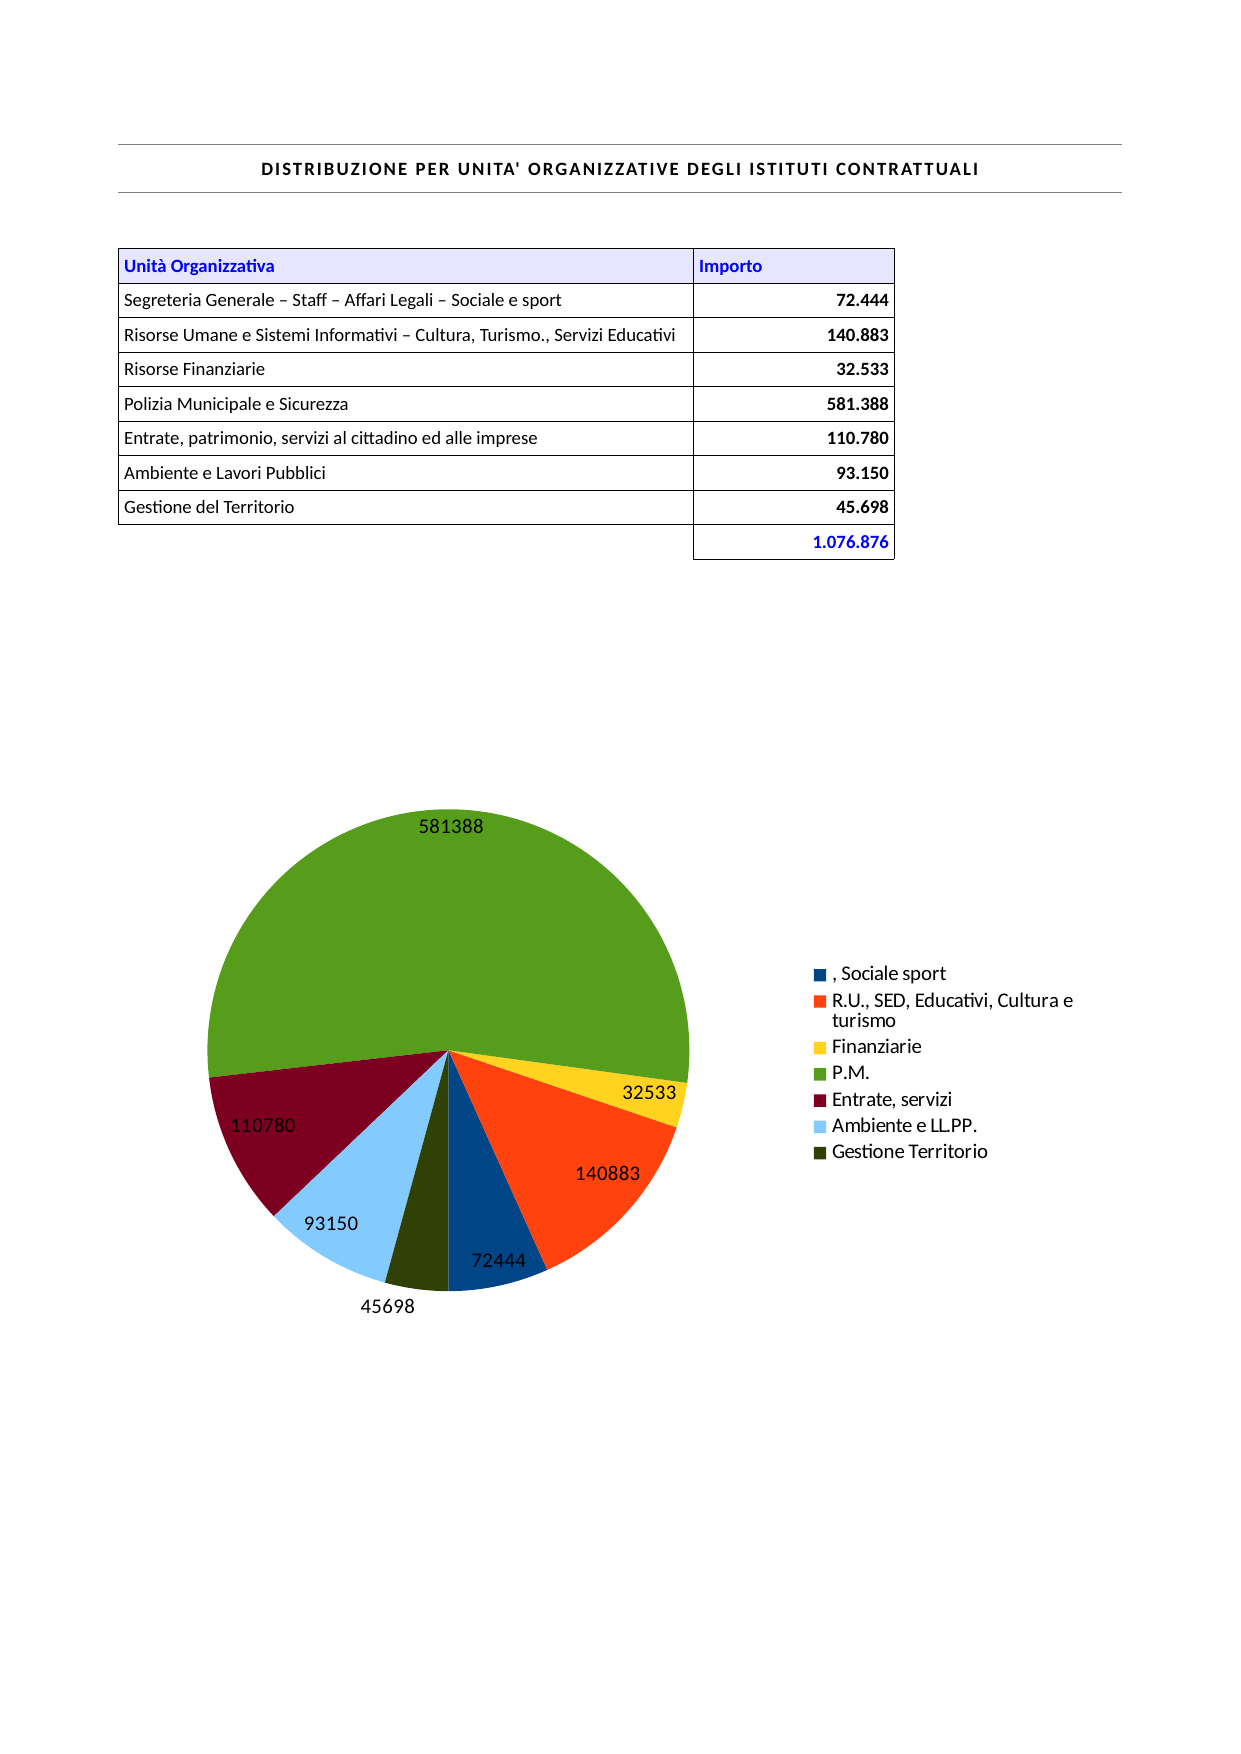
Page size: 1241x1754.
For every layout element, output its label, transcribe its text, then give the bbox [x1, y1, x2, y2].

table_cell 581.388 [694, 387, 894, 421]
table_cell 72.444 [694, 284, 894, 317]
table_header Unità Organizzativa [119, 249, 693, 283]
table_header Importo [694, 249, 894, 283]
table_cell Risorse Finanziarie [119, 353, 693, 386]
table_cell 45.698 [694, 491, 894, 524]
table_cell Entrate, patrimonio, servizi al cittadino ed alle imprese [119, 422, 693, 455]
table_cell Risorse Umane e Sistemi Informativi – Cultura, Turismo., Servizi Educativi [119, 318, 693, 352]
table_cell 140.883 [694, 318, 894, 352]
table_cell Gestione del Territorio [119, 491, 693, 524]
table_cell Segreteria Generale – Staff – Affari Legali – Sociale e sport [119, 284, 693, 317]
table_cell 93.150 [694, 456, 894, 490]
table_cell [118, 525, 693, 559]
table_cell 32.533 [694, 353, 894, 386]
table_cell 1.076.876 [694, 525, 894, 559]
table_cell 110.780 [694, 422, 894, 455]
table_cell Polizia Municipale e Sicurezza [119, 387, 693, 421]
table_cell Ambiente e Lavori Pubblici [119, 456, 693, 490]
text DISTRIBUZIONE PER UNITA' ORGANIZZATIVE DEGLI ISTITUTI CONTRATTUALI [118, 145, 1122, 192]
